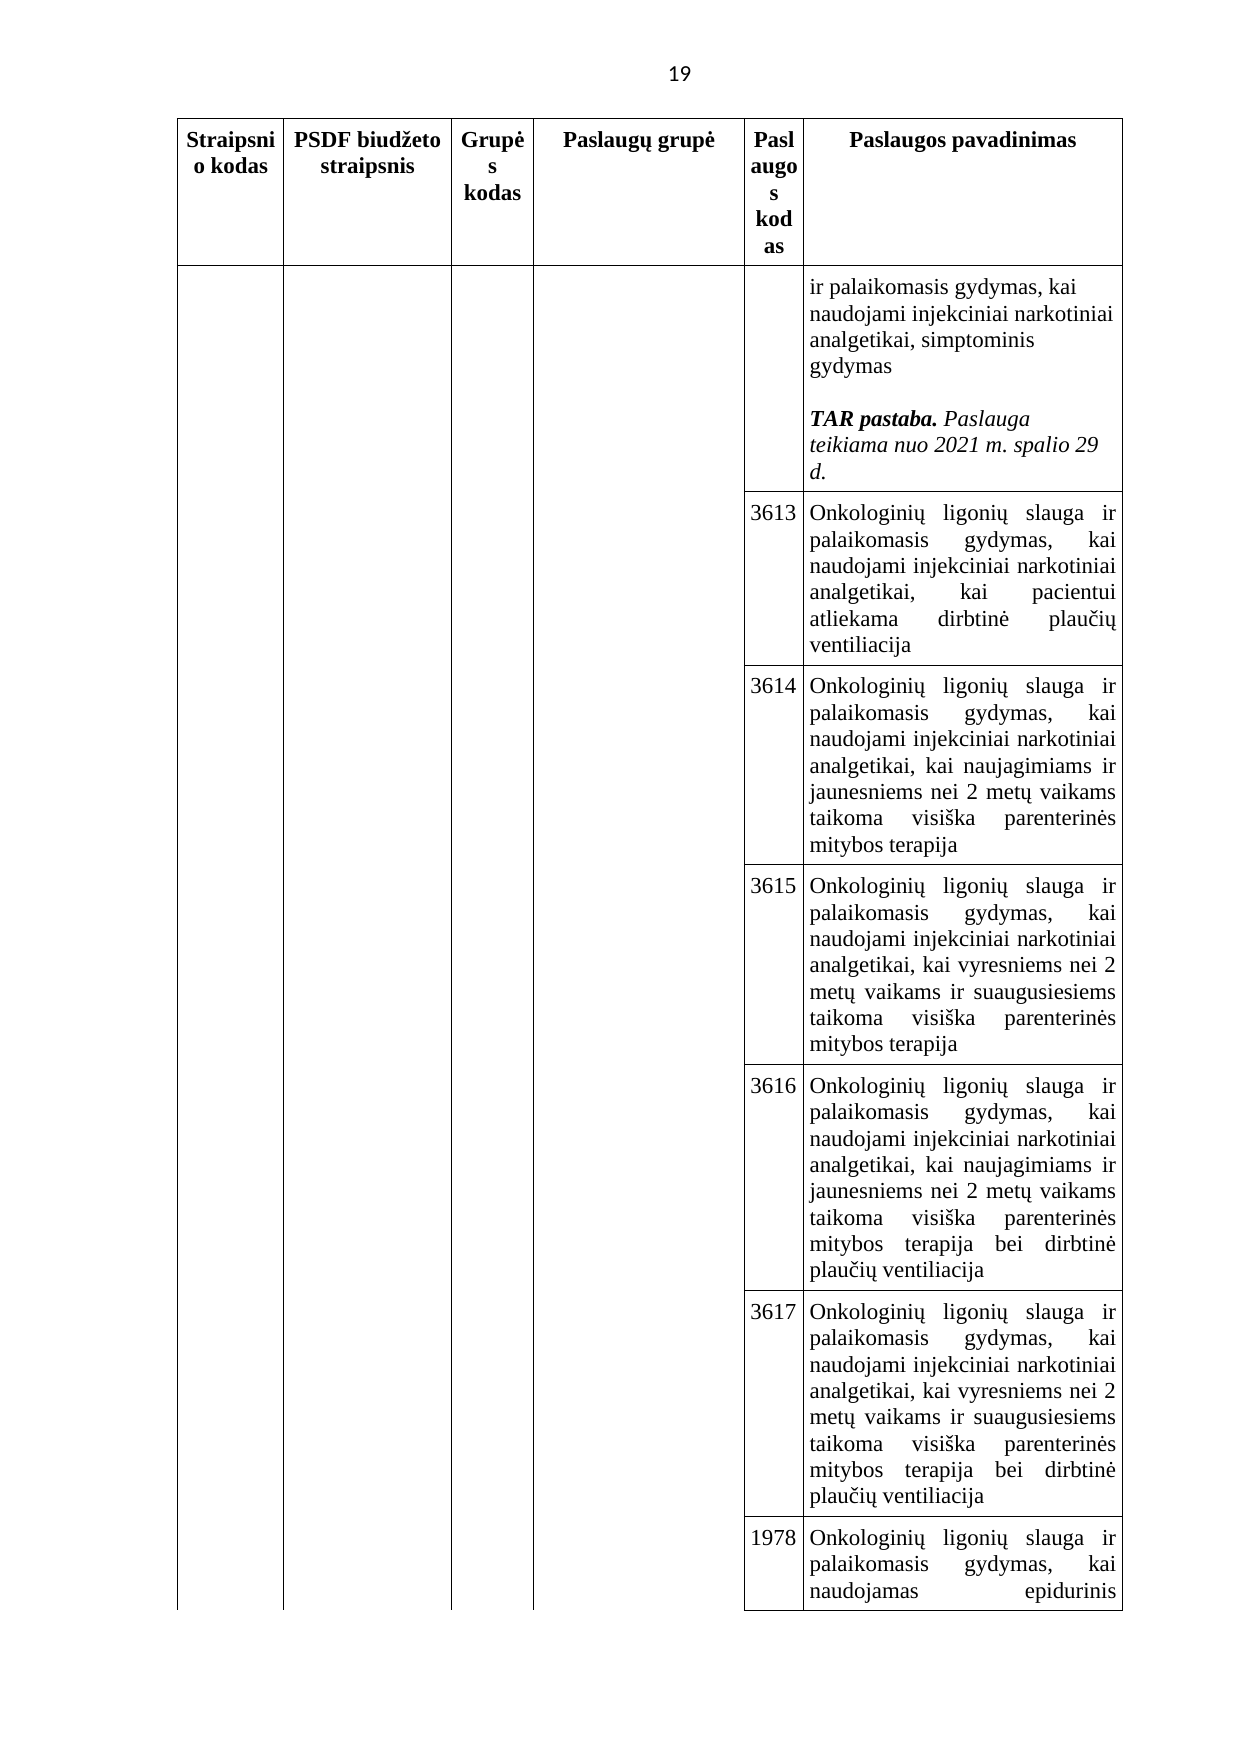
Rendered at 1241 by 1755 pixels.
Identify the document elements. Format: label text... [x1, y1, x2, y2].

table_cell [178, 1516, 283, 1610]
table_header Straipsnio kodas [178, 119, 283, 265]
table_cell [534, 1516, 744, 1610]
table_cell [178, 491, 283, 664]
table_header Paslaugos pavadinimas [804, 119, 1122, 265]
table_header Paslaugos kodas [745, 119, 803, 265]
table_cell Onkologinių ligonių slauga ir palaikomasis gydymas, kai naudojami injekciniai narkotiniai analgetikai, kai vyresniems nei 2 metų vaikams ir suaugusiesiems taikoma visiška parenterinės mitybos terapija bei dirbtinė plaučių ventiliacija [804, 1291, 1122, 1516]
table_header Grupės kodas [452, 119, 533, 265]
table_cell [284, 1290, 451, 1516]
table_cell [284, 266, 451, 491]
table_cell [178, 1290, 283, 1516]
table_header Paslaugų grupė [534, 119, 744, 265]
table_cell [452, 1516, 533, 1610]
table_cell [178, 864, 283, 1064]
table_cell [452, 1064, 533, 1290]
table_cell 3617 [745, 1291, 803, 1516]
table_cell [745, 266, 803, 491]
table_cell Onkologinių ligonių slauga ir palaikomasis gydymas, kai naudojami injekciniai narkotiniai analgetikai, kai naujagimiams ir jaunesniems nei 2 metų vaikams taikoma visiška parenterinės mitybos terapija bei dirbtinė plaučių ventiliacija [804, 1065, 1122, 1290]
table_cell [452, 665, 533, 864]
table_cell [534, 864, 744, 1064]
table_cell [284, 864, 451, 1064]
table_cell [452, 864, 533, 1064]
table_cell [178, 1064, 283, 1290]
table_cell [452, 1290, 533, 1516]
table_cell [534, 266, 744, 491]
table_cell [534, 1064, 744, 1290]
table_cell Onkologinių ligonių slauga ir palaikomasis gydymas, kai naudojamas epidurinis [804, 1517, 1122, 1610]
table_cell Onkologinių ligonių slauga ir palaikomasis gydymas, kai naudojami injekciniai narkotiniai analgetikai, kai vyresniems nei 2 metų vaikams ir suaugusiesiems taikoma visiška parenterinės mitybos terapija [804, 865, 1122, 1064]
table_cell [452, 266, 533, 491]
table_cell Onkologinių ligonių slauga ir palaikomasis gydymas, kai naudojami injekciniai narkotiniai analgetikai, kai naujagimiams ir jaunesniems nei 2 metų vaikams taikoma visiška parenterinės mitybos terapija [804, 666, 1122, 864]
table_cell [534, 665, 744, 864]
table_cell [284, 1064, 451, 1290]
table_cell 3614 [745, 666, 803, 864]
table_cell 3613 [745, 492, 803, 664]
table_cell [534, 1290, 744, 1516]
table_cell [178, 665, 283, 864]
table_cell 1978 [745, 1517, 803, 1610]
table_cell Onkologinių ligonių slauga ir palaikomasis gydymas, kai naudojami injekciniai narkotiniai analgetikai, kai pacientui atliekama dirbtinė plaučių ventiliacija [804, 492, 1122, 664]
table_cell 3615 [745, 865, 803, 1064]
table_cell [452, 491, 533, 664]
table_cell [534, 491, 744, 664]
table_cell 3616 [745, 1065, 803, 1290]
table_header PSDF biudžeto straipsnis [284, 119, 451, 265]
table_cell [284, 491, 451, 664]
table_cell [284, 665, 451, 864]
table_cell [284, 1516, 451, 1610]
table_cell ir palaikomasis gydymas, kai naudojami injekciniai narkotiniai analgetikai, simptominis gydymas TAR pastaba. Paslauga teikiama nuo 2021 m. spalio 29 d. [804, 266, 1122, 491]
table_cell [178, 266, 283, 491]
